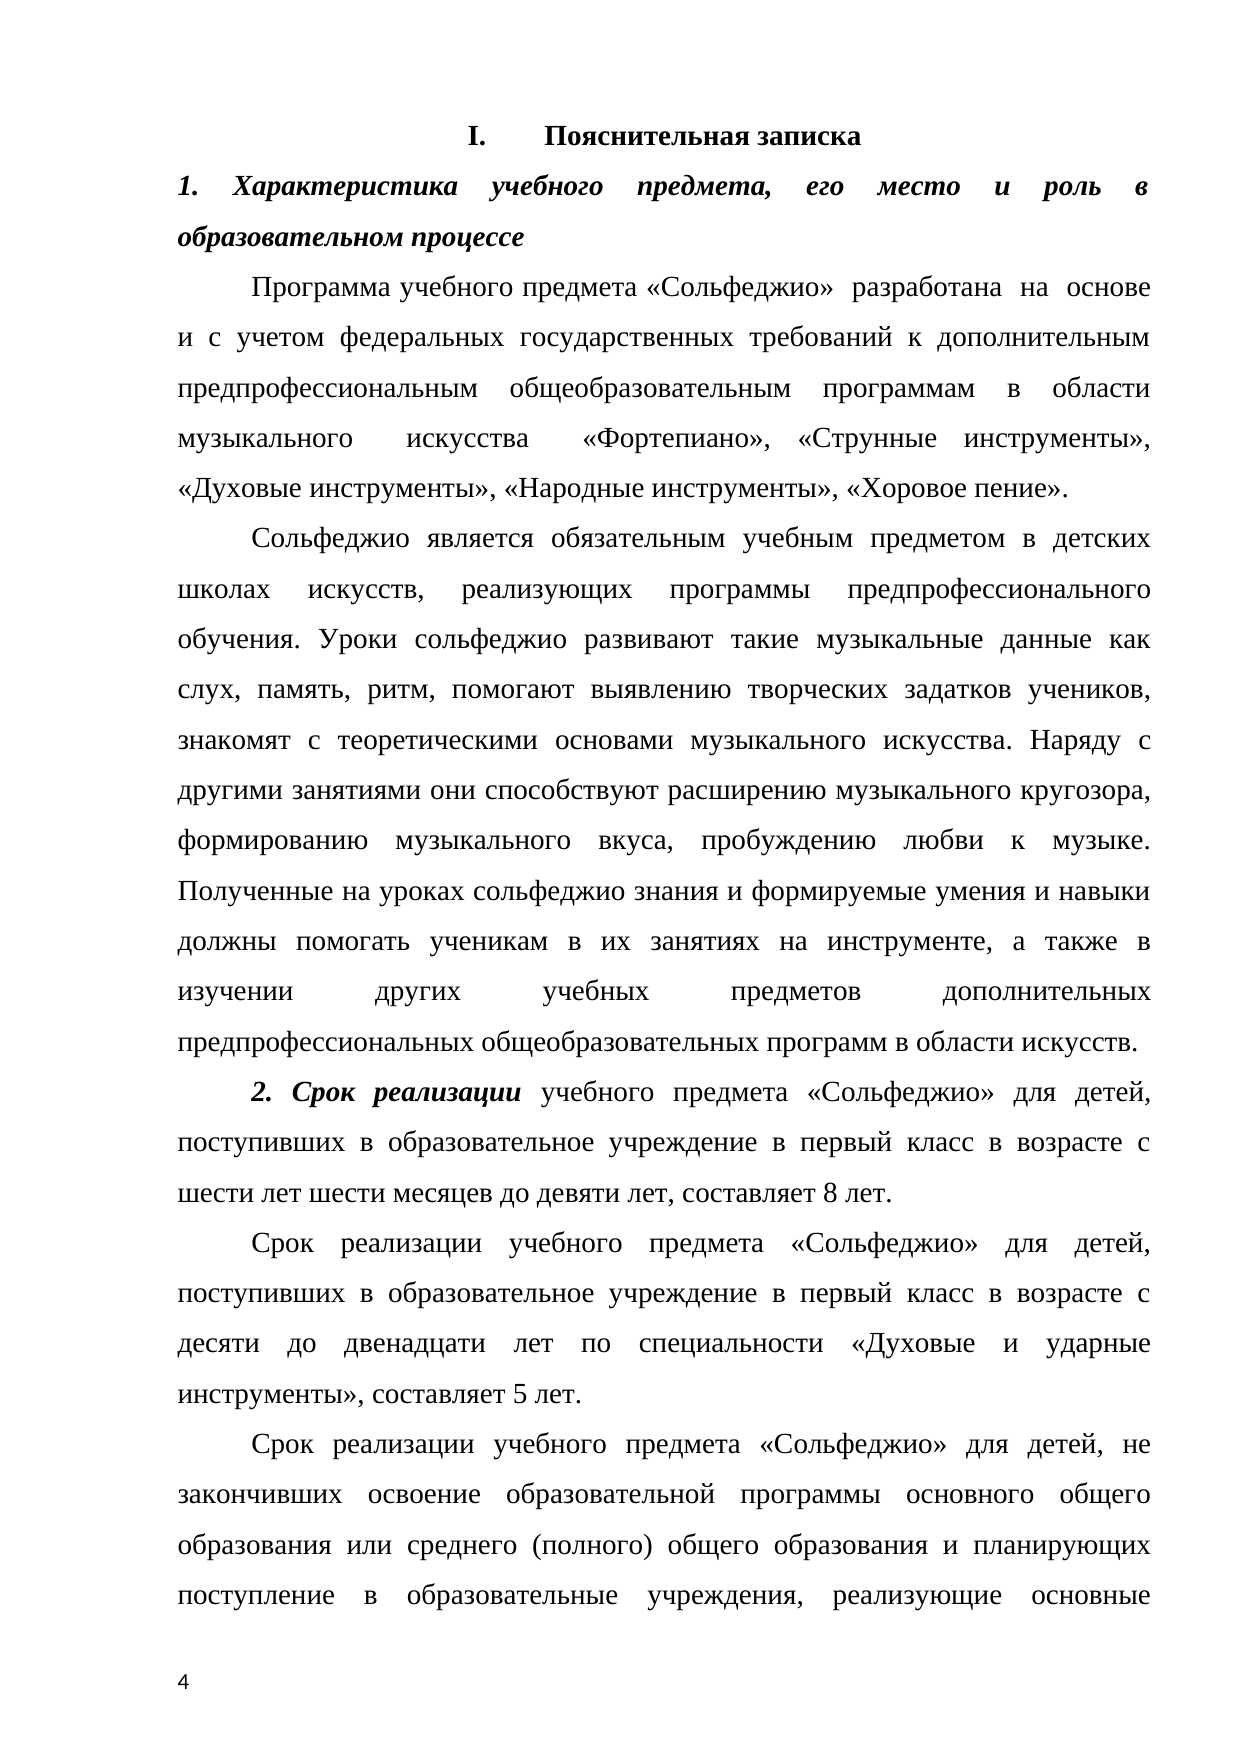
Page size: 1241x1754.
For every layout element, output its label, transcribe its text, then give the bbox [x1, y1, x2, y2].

text 1. Характеристика учебного предмета, его место и роль в образовательном процессе [177, 168, 1152, 252]
text Срок реализации учебного предмета «Сольфеджио» для детей, поступивших в образовательное учреждение в первый класс в возрасте с десяти до двенадцати лет по специальности «Духовые и ударные инструменты», составляет 5 лет. [177, 1225, 1152, 1409]
text I. Пояснительная записка [177, 118, 1152, 152]
text Программа учебного предмета «Сольфеджио» разработана на основе и с учетом федеральных государственных требований к дополнительным предпрофессиональным общеобразовательным программам в области музыкального искусства «Фортепиано», «Струнные инструменты», «Духовые инструменты», «Народные инструменты», «Хоровое пение». [177, 269, 1152, 504]
text 2. Срок реализации учебного предмета «Сольфеджио» для детей, поступивших в образовательное учреждение в первый класс в возрасте с шести лет шести месяцев до девяти лет, составляет 8 лет. [177, 1074, 1152, 1208]
text Срок реализации учебного предмета «Сольфеджио» для детей, не закончивших освоение образовательной программы основного общего образования или среднего (полного) общего образования и планирующих поступление в образовательные учреждения, реализующие основные [177, 1426, 1152, 1611]
text Сольфеджио является обязательным учебным предметом в детских школах искусств, реализующих программы предпрофессионального обучения. Уроки сольфеджио развивают такие музыкальные данные как слух, память, ритм, помогают выявлению творческих задатков учеников, знакомят с теоретическими основами музыкального искусства. Наряду с другими занятиями они способствуют расширению музыкального кругозора, формированию музыкального вкуса, пробуждению любви к музыке. Полученные на уроках сольфеджио знания и формируемые умения и навыки должны помогать ученикам в их занятиях на инструменте, а также в изучении других учебных предметов дополнительных предпрофессиональных общеобразовательных программ в области искусств. [177, 521, 1152, 1057]
